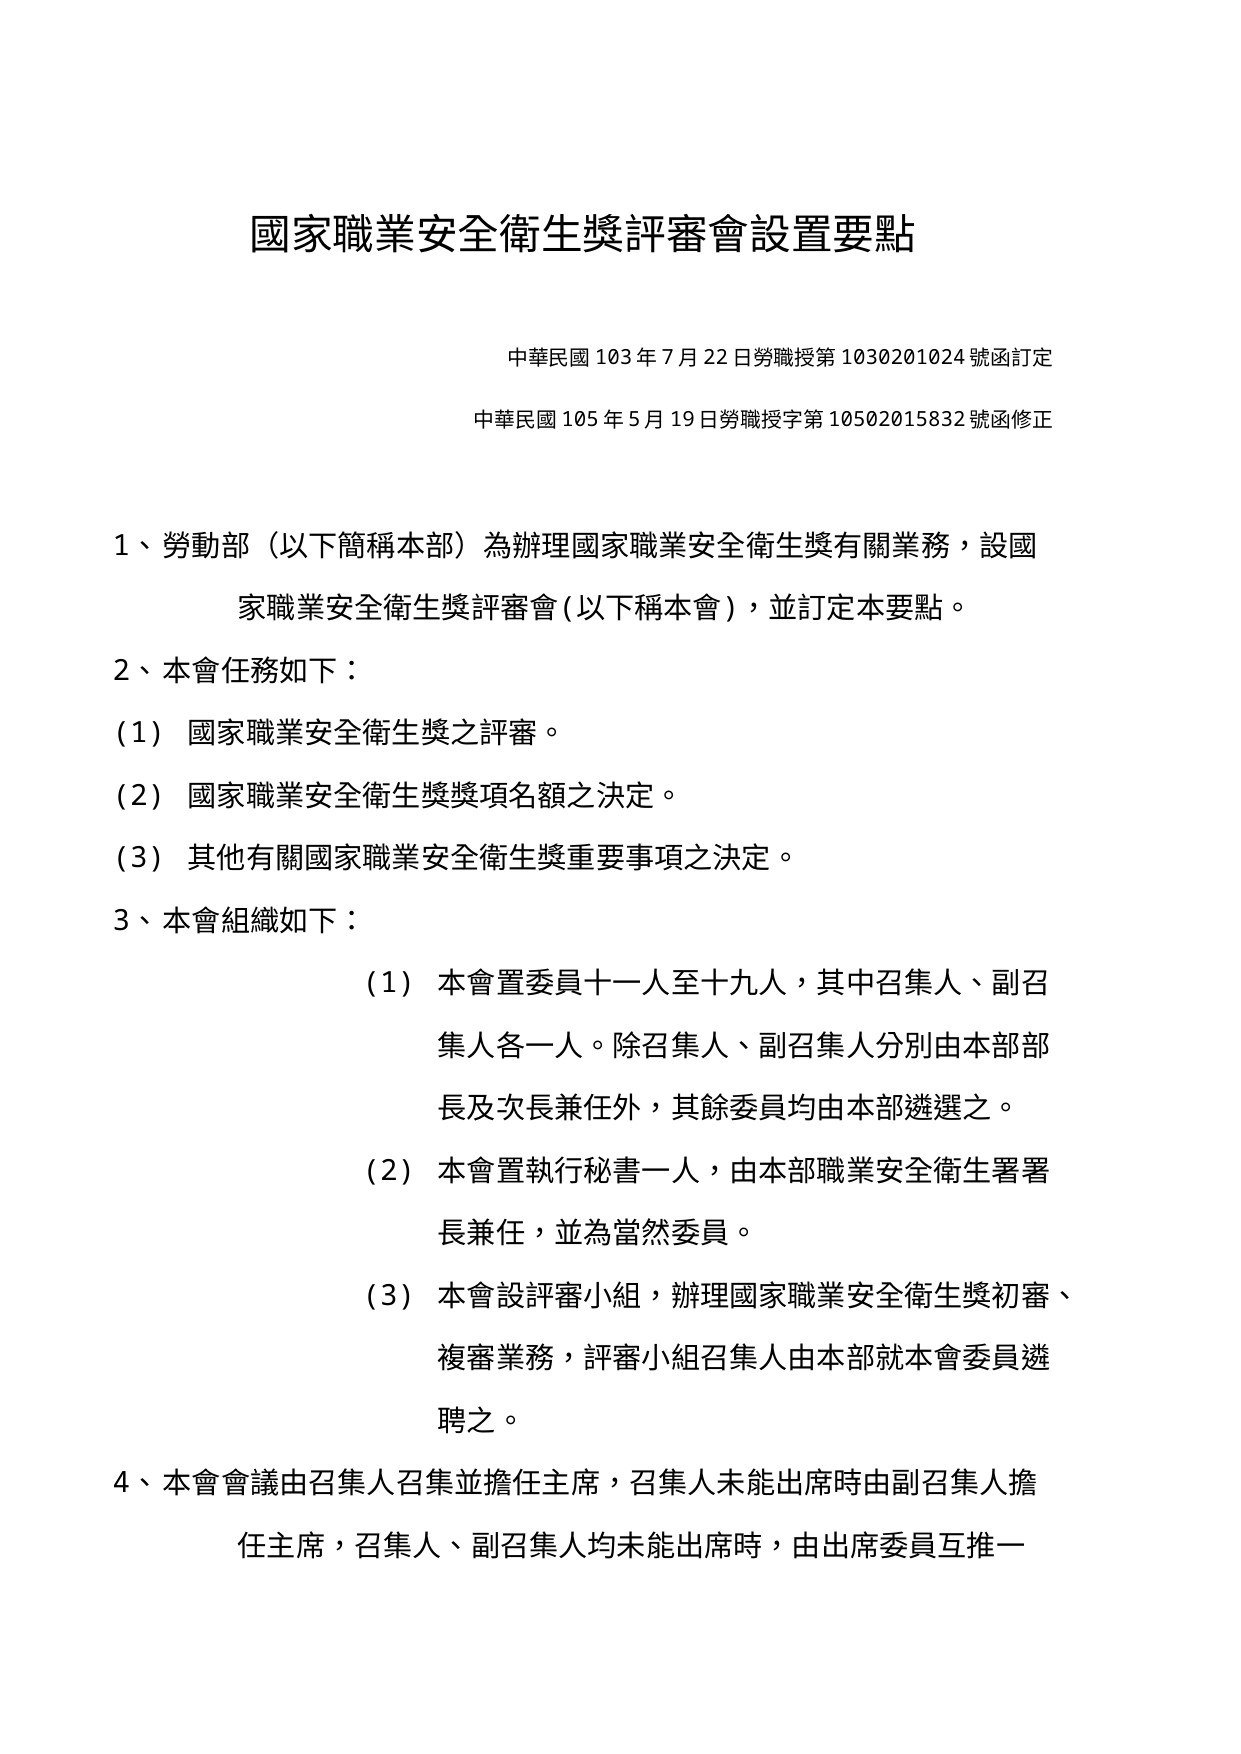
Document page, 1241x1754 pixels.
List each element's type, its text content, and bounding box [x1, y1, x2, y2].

list 勞動部（以下簡稱本部）為辦理國家職業安全衛生獎有關業務，設國家職業安全衛生獎評審會(以下稱本會)，並訂定本要點。 [112, 502, 1053, 627]
text 中華民國105年5月19日勞職授字第10502015832號函修正 [112, 377, 1053, 439]
list 本會任務如下： [112, 627, 1053, 689]
list 本會會議由召集人召集並擔任主席，召集人未能出席時由副召集人擔任主席，召集人、副召集人均未能出席時，由出席委員互推一 [112, 1439, 1053, 1564]
text 中華民國103年7月22日勞職授第1030201024號函訂定 [112, 314, 1053, 377]
list 本會設評審小組，辦理國家職業安全衛生獎初審、複審業務，評審小組召集人由本部就本會委員遴聘之。 [362, 1252, 1053, 1439]
text 國家職業安全衛生獎評審會設置要點 [112, 189, 1053, 252]
list 本會組織如下： [112, 877, 1053, 939]
list 其他有關國家職業安全衛生獎重要事項之決定。 [112, 814, 1053, 877]
list 國家職業安全衛生獎獎項名額之決定。 [112, 752, 1053, 814]
list 本會置委員十一人至十九人，其中召集人、副召集人各一人。除召集人、副召集人分別由本部部長及次長兼任外，其餘委員均由本部遴選之。 [362, 939, 1053, 1127]
list 國家職業安全衛生獎之評審。 [112, 689, 1053, 752]
list 本會置執行秘書一人，由本部職業安全衛生署署長兼任，並為當然委員。 [362, 1127, 1053, 1252]
